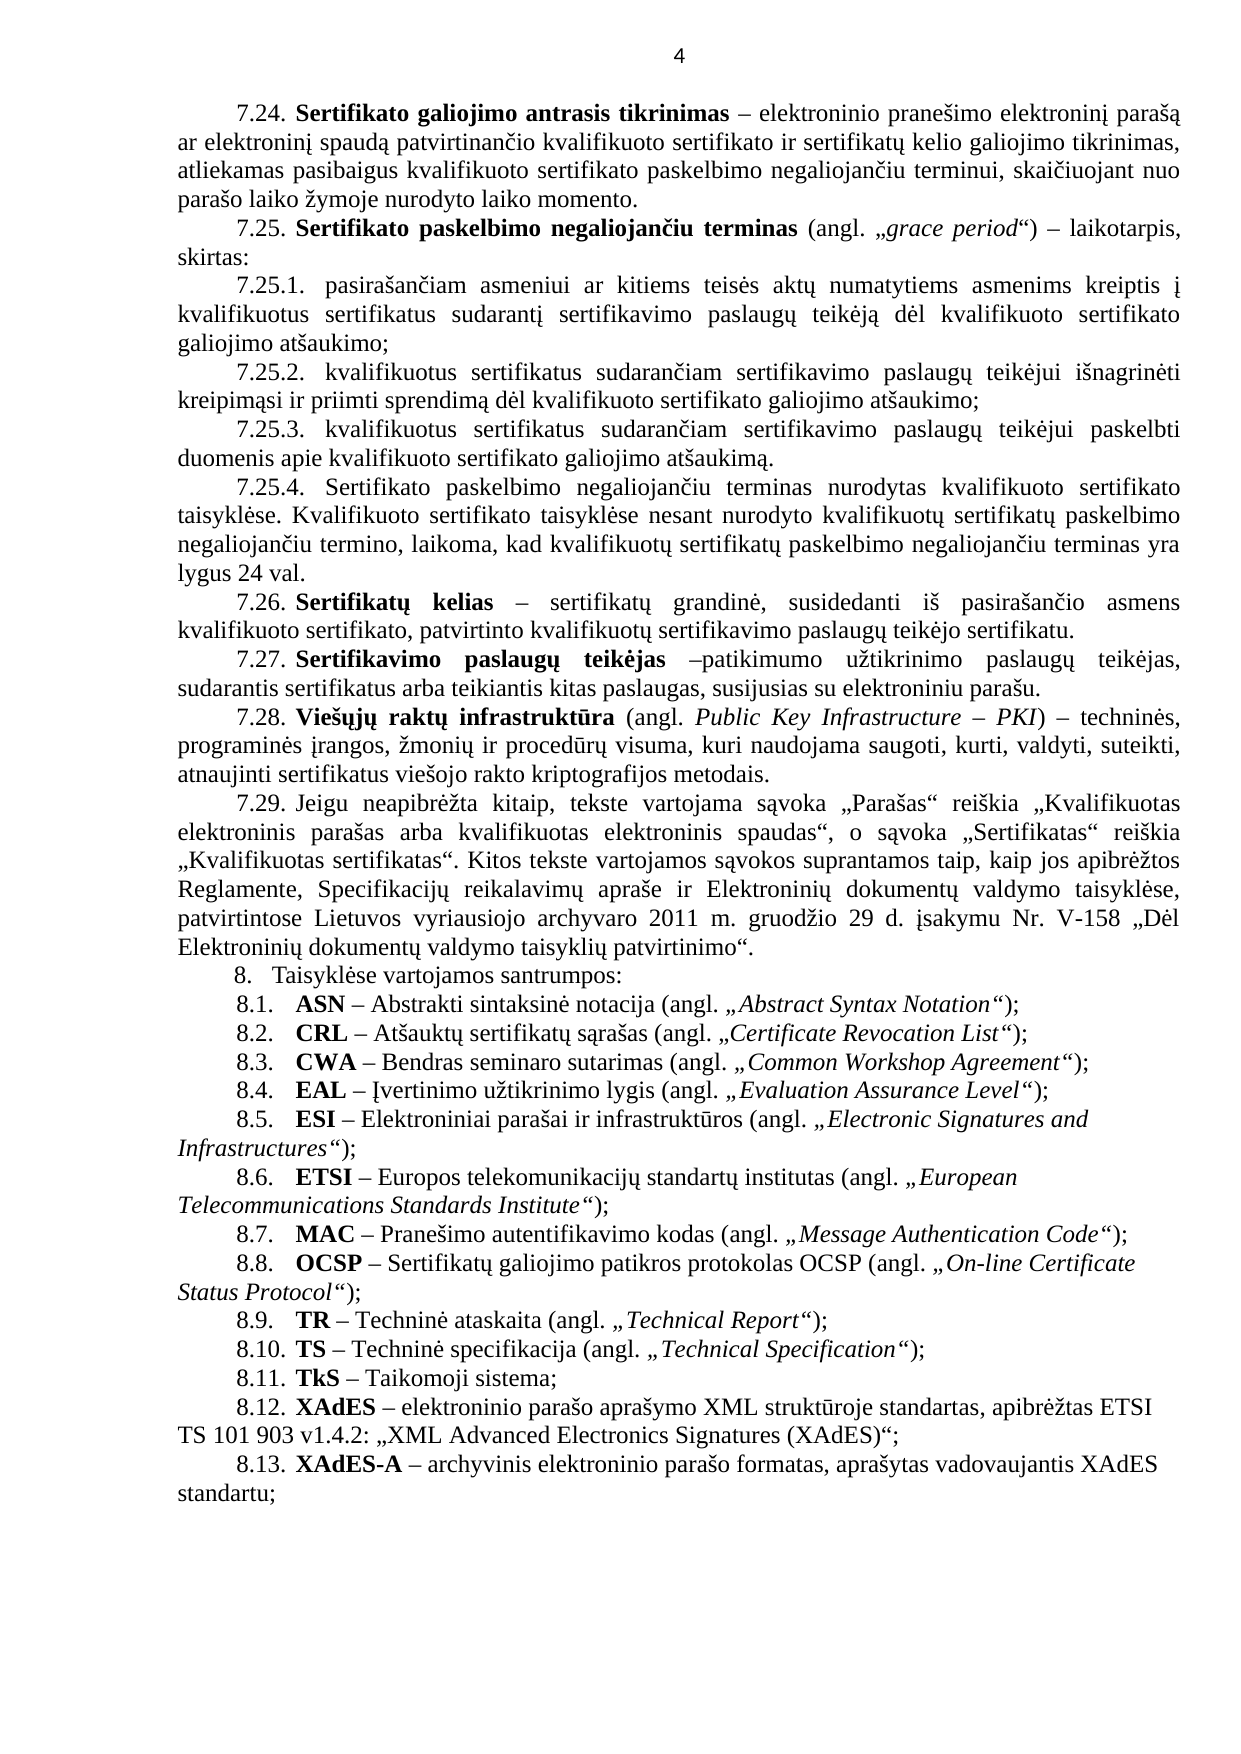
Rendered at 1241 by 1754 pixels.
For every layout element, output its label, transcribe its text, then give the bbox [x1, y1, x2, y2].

text 8.12. XAdES – elektroninio parašo aprašymo XML struktūroje standartas, apibrėžtas ETSI TS 101 903 v1.4.2: „XML Advanced Electronics Signatures (XAdES)“; [177, 1392, 1181, 1449]
text 7.25.4. Sertifikato paskelbimo negaliojančiu terminas nurodytas kvalifikuoto sertifikato taisyklėse. Kvalifikuoto sertifikato taisyklėse nesant nurodyto kvalifikuotų sertifikatų paskelbimo negaliojančiu termino, laikoma, kad kvalifikuotų sertifikatų paskelbimo negaliojančiu terminas yra lygus 24 val. [177, 472, 1181, 587]
text 8.1. ASN – Abstrakti sintaksinė notacija (angl. „Abstract Syntax Notation“); [177, 989, 1181, 1018]
text 8.4. EAL – Įvertinimo užtikrinimo lygis (angl. „Evaluation Assurance Level“); [177, 1076, 1181, 1104]
text 7.26. Sertifikatų kelias – sertifikatų grandinė, susidedanti iš pasirašančio asmens kvalifikuoto sertifikato, patvirtinto kvalifikuotų sertifikavimo paslaugų teikėjo sertifikatu. [177, 587, 1181, 644]
text 8.11. TkS – Taikomoji sistema; [177, 1363, 1181, 1392]
text 7.25.1. pasirašančiam asmeniui ar kitiems teisės aktų numatytiems asmenims kreiptis į kvalifikuotus sertifikatus sudarantį sertifikavimo paslaugų teikėją dėl kvalifikuoto sertifikato galiojimo atšaukimo; [177, 271, 1181, 357]
text 8.13. XAdES-A – archyvinis elektroninio parašo formatas, aprašytas vadovaujantis XAdES standartu; [177, 1449, 1181, 1507]
text 7.28. Viešųjų raktų infrastruktūra (angl. Public Key Infrastructure – PKI) – techninės, programinės įrangos, žmonių ir procedūrų visuma, kuri naudojama saugoti, kurti, valdyti, suteikti, atnaujinti sertifikatus viešojo rakto kriptografijos metodais. [177, 702, 1181, 788]
text 8.3. CWA – Bendras seminaro sutarimas (angl. „Common Workshop Agreement“); [177, 1047, 1181, 1076]
text 7.25. Sertifikato paskelbimo negaliojančiu terminas (angl. „grace period“) – laikotarpis, skirtas: [177, 213, 1181, 271]
text 8.7. MAC – Pranešimo autentifikavimo kodas (angl. „Message Authentication Code“); [177, 1219, 1181, 1248]
text 7.27. Sertifikavimo paslaugų teikėjas –patikimumo užtikrinimo paslaugų teikėjas, sudarantis sertifikatus arba teikiantis kitas paslaugas, susijusias su elektroniniu parašu. [177, 644, 1181, 702]
text 7.25.2. kvalifikuotus sertifikatus sudarančiam sertifikavimo paslaugų teikėjui išnagrinėti kreipimąsi ir priimti sprendimą dėl kvalifikuoto sertifikato galiojimo atšaukimo; [177, 357, 1181, 414]
text 8. Taisyklėse vartojamos santrumpos: [177, 961, 1181, 989]
text 7.25.3. kvalifikuotus sertifikatus sudarančiam sertifikavimo paslaugų teikėjui paskelbti duomenis apie kvalifikuoto sertifikato galiojimo atšaukimą. [177, 414, 1181, 472]
text 7.29. Jeigu neapibrėžta kitaip, tekste vartojama sąvoka „Parašas“ reiškia „Kvalifikuotas elektroninis parašas arba kvalifikuotas elektroninis spaudas“, o sąvoka „Sertifikatas“ reiškia „Kvalifikuotas sertifikatas“. Kitos tekste vartojamos sąvokos suprantamos taip, kaip jos apibrėžtos Reglamente, Specifikacijų reikalavimų apraše ir Elektroninių dokumentų valdymo taisyklėse, patvirtintose Lietuvos vyriausiojo archyvaro 2011 m. gruodžio 29 d. įsakymu Nr. V-158 „Dėl Elektroninių dokumentų valdymo taisyklių patvirtinimo“. [177, 788, 1181, 961]
text 7.24. Sertifikato galiojimo antrasis tikrinimas – elektroninio pranešimo elektroninį parašą ar elektroninį spaudą patvirtinančio kvalifikuoto sertifikato ir sertifikatų kelio galiojimo tikrinimas, atliekamas pasibaigus kvalifikuoto sertifikato paskelbimo negaliojančiu terminui, skaičiuojant nuo parašo laiko žymoje nurodyto laiko momento. [177, 98, 1181, 213]
text 8.6. ETSI – Europos telekomunikacijų standartų institutas (angl. „European Telecommunications Standards Institute“); [177, 1162, 1181, 1219]
text 8.9. TR – Techninė ataskaita (angl. „Technical Report“); [177, 1306, 1181, 1334]
text 8.8. OCSP – Sertifikatų galiojimo patikros protokolas OCSP (angl. „On-line Certificate Status Protocol“); [177, 1248, 1181, 1306]
text 8.5. ESI – Elektroniniai parašai ir infrastruktūros (angl. „Electronic Signatures and Infrastructures“); [177, 1104, 1181, 1162]
text 8.10. TS – Techninė specifikacija (angl. „Technical Specification“); [177, 1334, 1181, 1363]
text 8.2. CRL – Atšauktų sertifikatų sąrašas (angl. „Certificate Revocation List“); [177, 1018, 1181, 1047]
